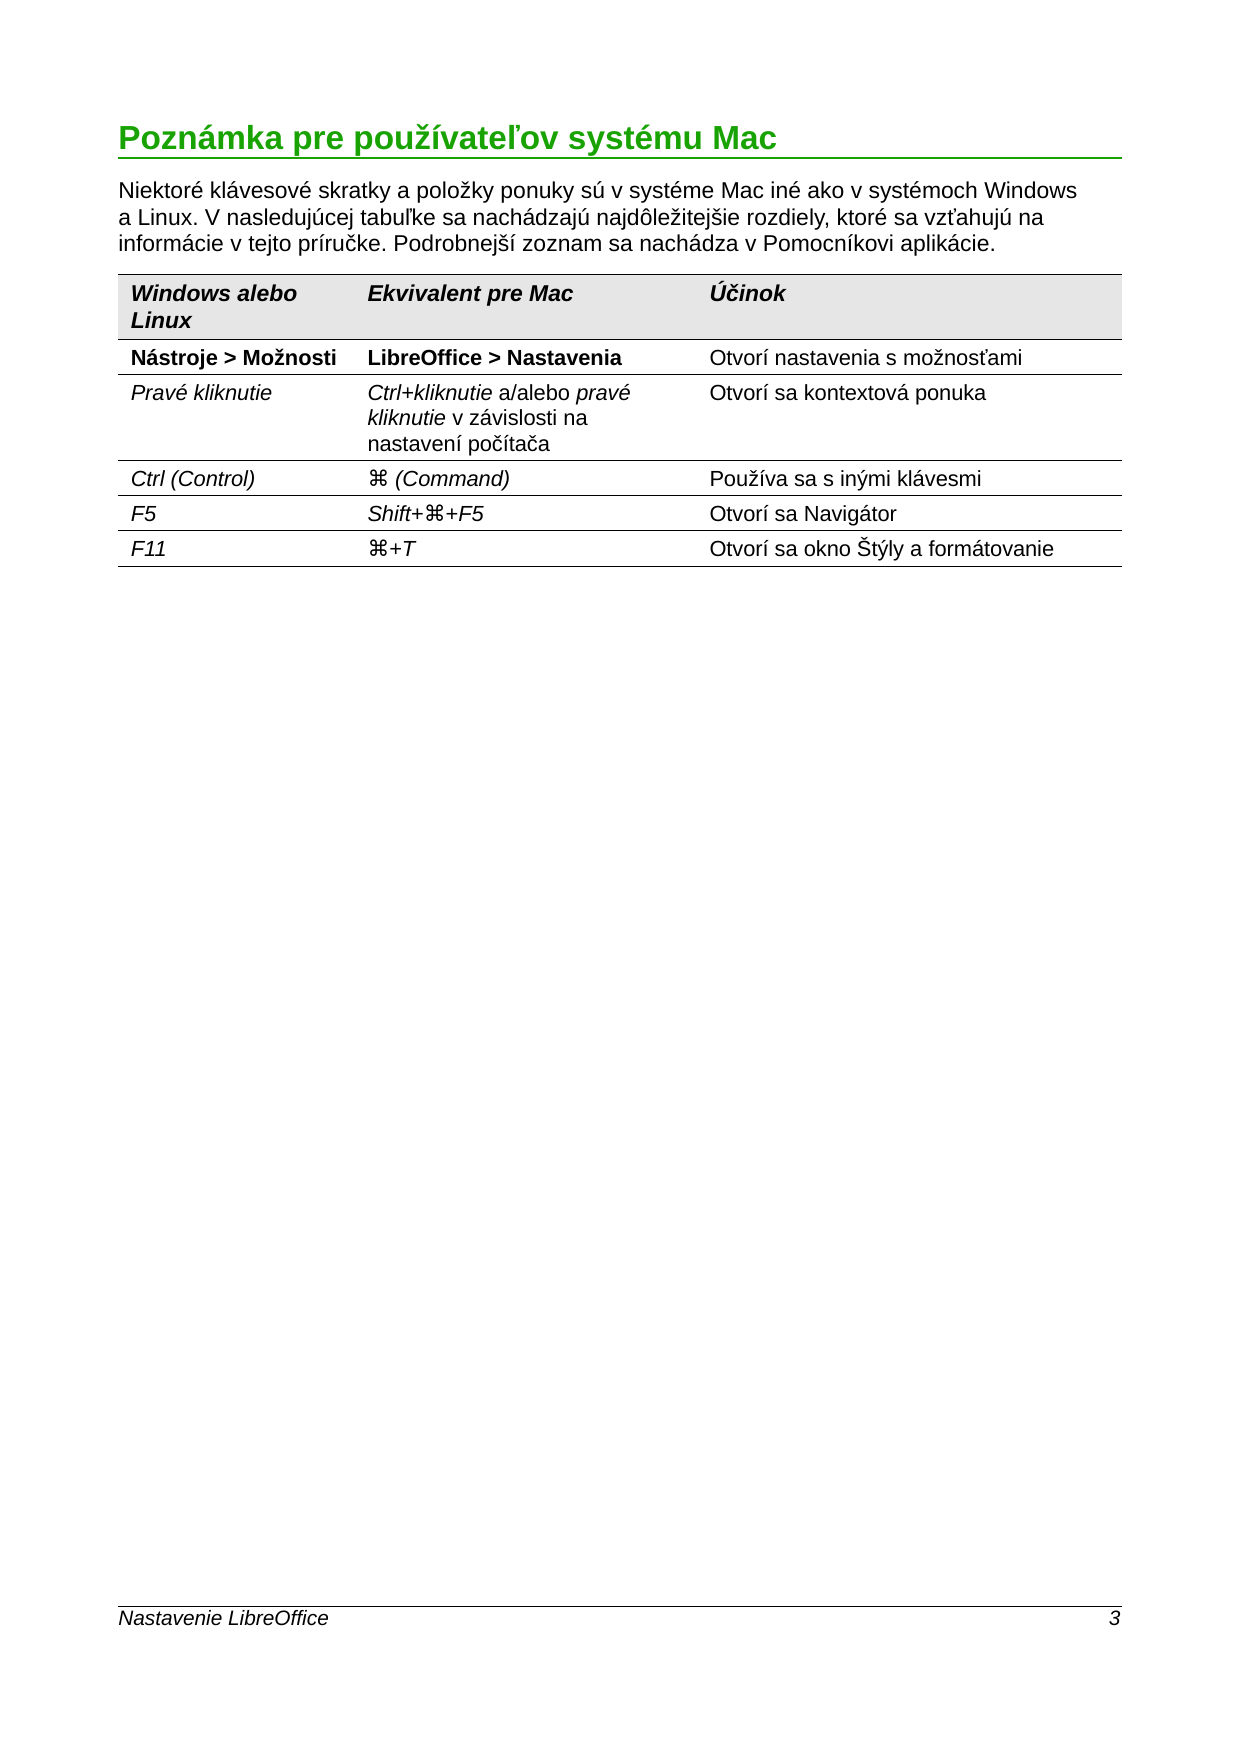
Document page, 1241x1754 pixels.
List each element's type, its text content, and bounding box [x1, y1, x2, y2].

table_cell ⌘+T [355, 531, 697, 566]
text Niektoré klávesové skratky a položky ponuky sú v systéme Mac iné ako v systémoch Windows a Linux. V nasledujúcej tabuľke sa nachádzajú najdôležitejšie rozdiely, ktoré sa vzťahujú na informácie v tejto príručke. Podrobnejší zoznam sa nachádza v Pomocníkovi aplikácie. [118, 177, 1122, 257]
table_cell Pravé kliknutie [118, 375, 355, 460]
table_header Účinok [697, 275, 1122, 339]
table_cell Otvorí sa Navigátor [697, 496, 1122, 530]
table_cell Otvorí sa okno Štýly a formátovanie [697, 531, 1122, 566]
table_cell ⌘ (Command) [355, 461, 697, 495]
table_cell LibreOffice > Nastavenia [355, 340, 697, 374]
subtitle Poznámka pre používateľov systému Mac [118, 118, 1122, 157]
table_cell Používa sa s inými klávesmi [697, 461, 1122, 495]
table_cell Ctrl (Control) [118, 461, 355, 495]
table_cell Shift+⌘+F5 [355, 496, 697, 530]
table_cell Otvorí sa kontextová ponuka [697, 375, 1122, 460]
table_cell Otvorí nastavenia s možnosťami [697, 340, 1122, 374]
table_cell F5 [118, 496, 355, 530]
table_cell Nástroje > Možnosti [118, 340, 355, 374]
table_cell F11 [118, 531, 355, 566]
table_header Ekvivalent pre Mac [355, 275, 697, 339]
table_cell Ctrl+kliknutie a/alebo pravé kliknutie v závislosti na nastavení počítača [355, 375, 697, 460]
table_header Windows alebo Linux [118, 275, 355, 339]
